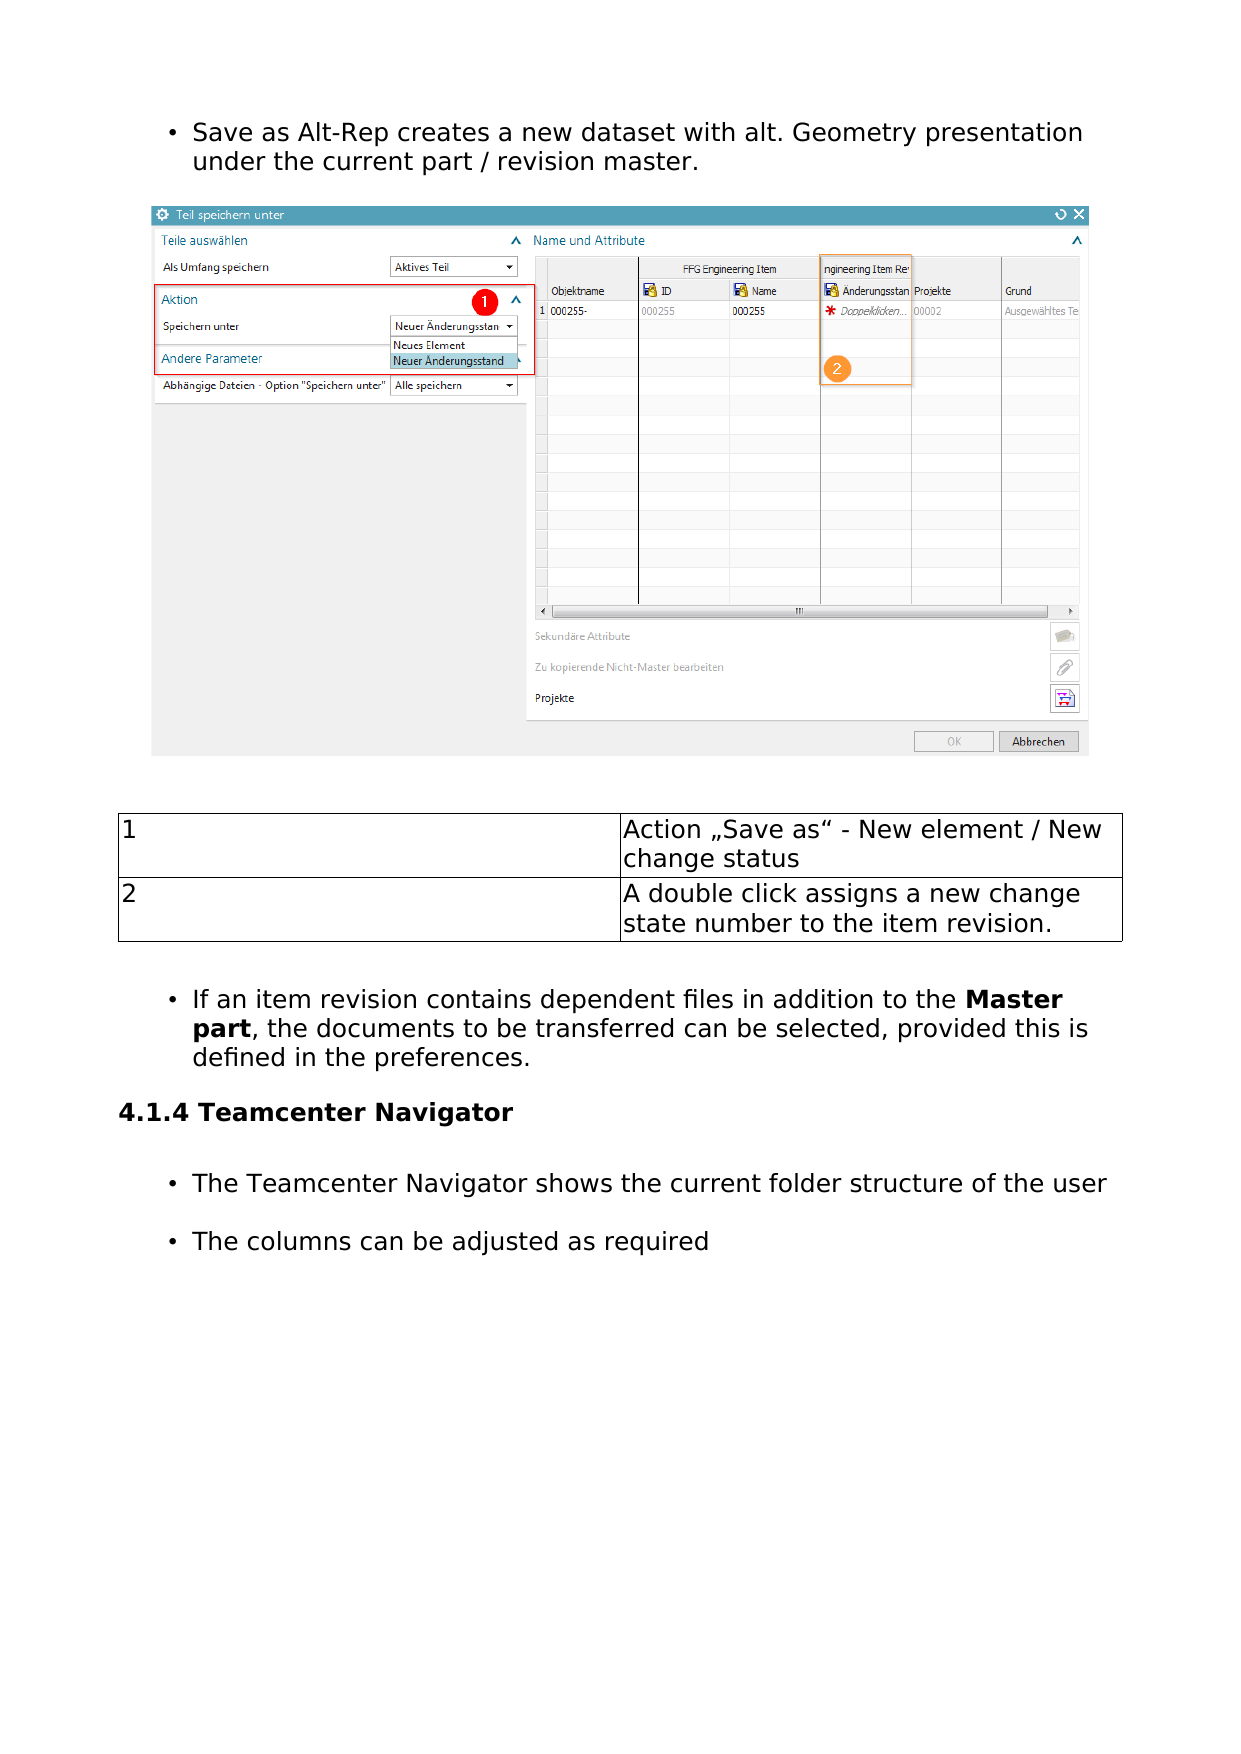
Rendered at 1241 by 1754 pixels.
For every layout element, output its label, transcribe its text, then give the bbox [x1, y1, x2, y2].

table_cell 2 [119, 878, 620, 941]
list The Teamcenter Navigator shows the current folder structure of the user [177, 1169, 1122, 1198]
table_header 1 [119, 814, 620, 877]
table_header Action „Save as“ - New element / New change status [621, 814, 1122, 877]
picture [151, 206, 1089, 756]
list If an item revision contains dependent files in addition to the Master part, the documents to be transferred can be selected, provided this is defined in the preferences. [177, 985, 1122, 1073]
list The columns can be adjusted as required [177, 1228, 1122, 1257]
table_cell A double click assigns a new change state number to the item revision. [621, 878, 1122, 941]
subtitle 4.1.4 Teamcenter Navigator [118, 1098, 1122, 1127]
list Save as Alt-Rep creates a new dataset with alt. Geometry presentation under the current part / revision master. [177, 118, 1122, 176]
